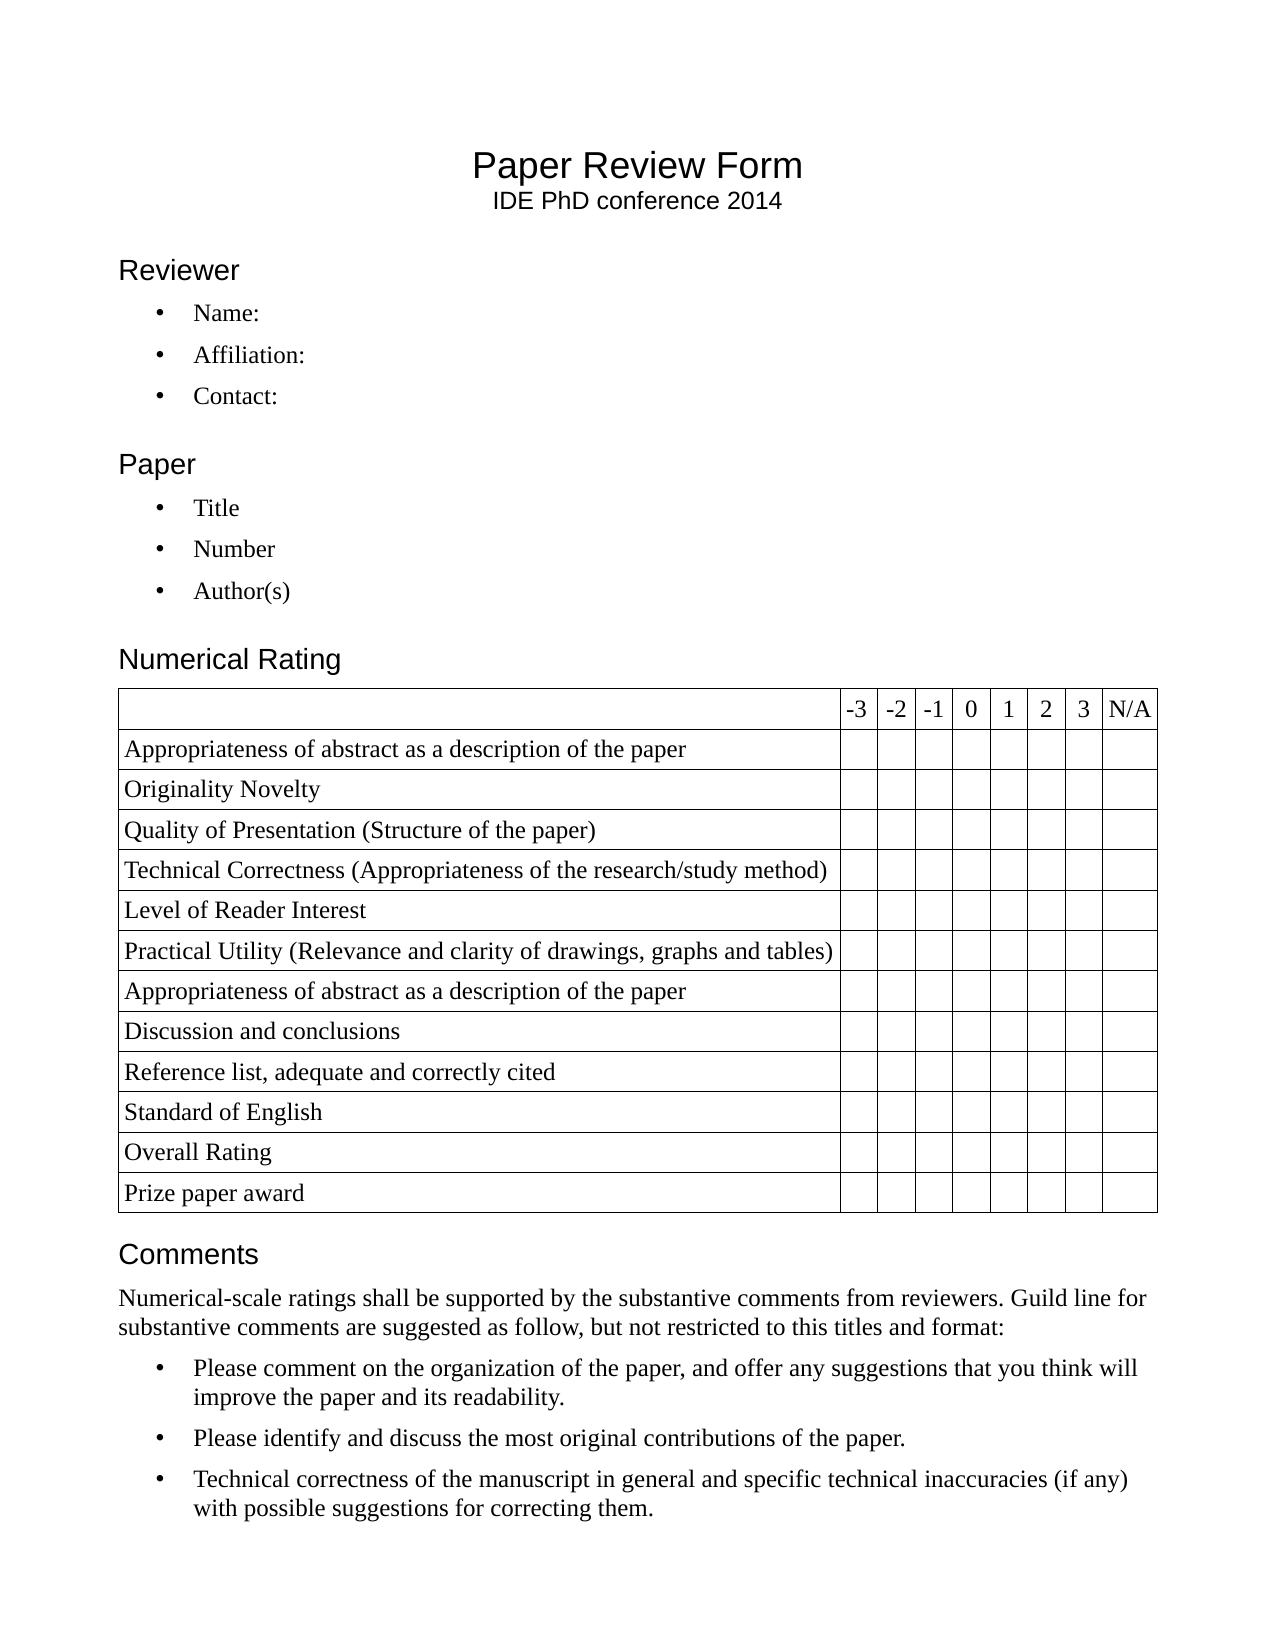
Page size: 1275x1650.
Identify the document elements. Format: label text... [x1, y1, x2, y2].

table_header -2 [878, 689, 915, 728]
table_header 1 [991, 689, 1027, 728]
table_cell Overall Rating [119, 1133, 840, 1172]
table_cell [1066, 810, 1102, 849]
table_cell [953, 810, 990, 849]
table_cell [916, 730, 952, 769]
table_cell [841, 730, 877, 769]
table_cell [878, 1133, 915, 1172]
table_cell Discussion and conclusions [119, 1012, 840, 1051]
table_cell [916, 891, 952, 930]
table_cell [953, 1052, 990, 1091]
table_cell [916, 810, 952, 849]
table_cell [1028, 971, 1065, 1011]
table_cell [878, 770, 915, 809]
table_cell Technical Correctness (Appropriateness of the research/study method) [119, 850, 840, 890]
table_cell [1028, 1133, 1065, 1172]
table_cell Appropriateness of abstract as a description of the paper [119, 971, 840, 1011]
table_cell [991, 891, 1027, 930]
table_cell [953, 1133, 990, 1172]
table_cell Prize paper award [119, 1173, 840, 1212]
table_cell [1103, 1133, 1157, 1172]
table_cell [916, 1133, 952, 1172]
table_cell [916, 1092, 952, 1132]
table_cell [916, 931, 952, 970]
list Please identify and discuss the most original contributions of the paper. [156, 1423, 1157, 1452]
table_cell [1028, 770, 1065, 809]
table_cell [953, 1173, 990, 1212]
table_cell [841, 971, 877, 1011]
table_cell [991, 730, 1027, 769]
table_cell [1028, 1052, 1065, 1091]
table_cell [1103, 850, 1157, 890]
table_cell [878, 971, 915, 1011]
table_cell [991, 770, 1027, 809]
table_cell [953, 1092, 990, 1132]
table_cell [916, 850, 952, 890]
table_cell [991, 1092, 1027, 1132]
table_cell [1066, 891, 1102, 930]
table_cell [916, 1012, 952, 1051]
table_cell [1066, 1052, 1102, 1091]
table_cell [1028, 1012, 1065, 1051]
table_cell [1103, 931, 1157, 970]
table_cell [953, 770, 990, 809]
table_cell [953, 891, 990, 930]
table_cell [991, 850, 1027, 890]
table_cell [916, 971, 952, 1011]
table_cell [1103, 891, 1157, 930]
table_cell [841, 770, 877, 809]
table_cell [991, 971, 1027, 1011]
table_cell [991, 931, 1027, 970]
table_cell [1066, 1092, 1102, 1132]
table_cell [1028, 850, 1065, 890]
table_cell [878, 850, 915, 890]
table_cell [991, 1133, 1027, 1172]
table_cell [878, 1173, 915, 1212]
table_cell [953, 931, 990, 970]
table_cell [1103, 1092, 1157, 1132]
table_cell [878, 730, 915, 769]
subtitle Paper Review Form IDE PhD conference 2014 [118, 143, 1157, 215]
table_header 3 [1066, 689, 1102, 728]
table_cell [1066, 850, 1102, 890]
table_cell [1066, 1012, 1102, 1051]
table_cell [878, 891, 915, 930]
table_header [119, 689, 840, 728]
list Affiliation: [156, 340, 1157, 368]
table_header -1 [916, 689, 952, 728]
table_header N/A [1103, 689, 1157, 728]
table_cell [1066, 931, 1102, 970]
table_cell [841, 1092, 877, 1132]
table_cell [1103, 971, 1157, 1011]
table_cell [841, 891, 877, 930]
table_cell [953, 730, 990, 769]
list Technical correctness of the manuscript in general and specific technical inaccuracies (if any) with possible suggestions for correcting them. [156, 1464, 1157, 1522]
table_cell [1028, 891, 1065, 930]
table_header 0 [953, 689, 990, 728]
table_cell [991, 810, 1027, 849]
list Please comment on the organization of the paper, and offer any suggestions that you think will improve the paper and its readability. [156, 1353, 1157, 1411]
table_cell [1103, 1052, 1157, 1091]
table_cell [991, 1173, 1027, 1212]
table_cell [1028, 810, 1065, 849]
table_cell [1066, 971, 1102, 1011]
list Title [156, 493, 1157, 522]
table_cell [916, 1173, 952, 1212]
table_cell Quality of Presentation (Structure of the paper) [119, 810, 840, 849]
table_cell Practical Utility (Relevance and clarity of drawings, graphs and tables) [119, 931, 840, 970]
table_cell [953, 971, 990, 1011]
table_cell [841, 810, 877, 849]
text Numerical-scale ratings shall be supported by the substantive comments from reviewers. Guild line for substantive comments are suggested as follow, but not restricted to this titles and format: [118, 1283, 1157, 1341]
table_header -3 [841, 689, 877, 728]
table_cell [878, 1092, 915, 1132]
table_cell [991, 1012, 1027, 1051]
table_cell [1103, 810, 1157, 849]
table_cell [841, 1173, 877, 1212]
subtitle Numerical Rating [118, 642, 1157, 676]
table_cell [953, 1012, 990, 1051]
table_cell [916, 1052, 952, 1091]
table_cell [1028, 931, 1065, 970]
table_cell [841, 1133, 877, 1172]
table_cell Level of Reader Interest [119, 891, 840, 930]
table_cell [916, 770, 952, 809]
list Number [156, 534, 1157, 563]
table_cell [1066, 770, 1102, 809]
list Author(s) [156, 576, 1157, 604]
subtitle Paper [118, 447, 1157, 481]
table_cell [953, 850, 990, 890]
table_cell [878, 1012, 915, 1051]
table_cell [1103, 1012, 1157, 1051]
list Contact: [156, 381, 1157, 410]
table_header 2 [1028, 689, 1065, 728]
table_cell [1028, 730, 1065, 769]
table_cell [841, 1012, 877, 1051]
table_cell [878, 1052, 915, 1091]
table_cell [878, 810, 915, 849]
table_cell [1066, 1173, 1102, 1212]
table_cell [1028, 1092, 1065, 1132]
table_cell [841, 1052, 877, 1091]
table_cell Appropriateness of abstract as a description of the paper [119, 730, 840, 769]
table_cell [1103, 1173, 1157, 1212]
table_cell [991, 1052, 1027, 1091]
table_cell [1066, 1133, 1102, 1172]
table_cell [1103, 770, 1157, 809]
table_cell [1066, 730, 1102, 769]
table_cell [1028, 1173, 1065, 1212]
subtitle Reviewer [118, 252, 1157, 286]
table_cell Reference list, adequate and correctly cited [119, 1052, 840, 1091]
table_cell [841, 850, 877, 890]
table_cell Originality Novelty [119, 770, 840, 809]
list Name: [156, 298, 1157, 327]
table_cell [1103, 730, 1157, 769]
table_cell Standard of English [119, 1092, 840, 1132]
subtitle Comments [118, 1237, 1157, 1271]
table_cell [878, 931, 915, 970]
table_cell [841, 931, 877, 970]
